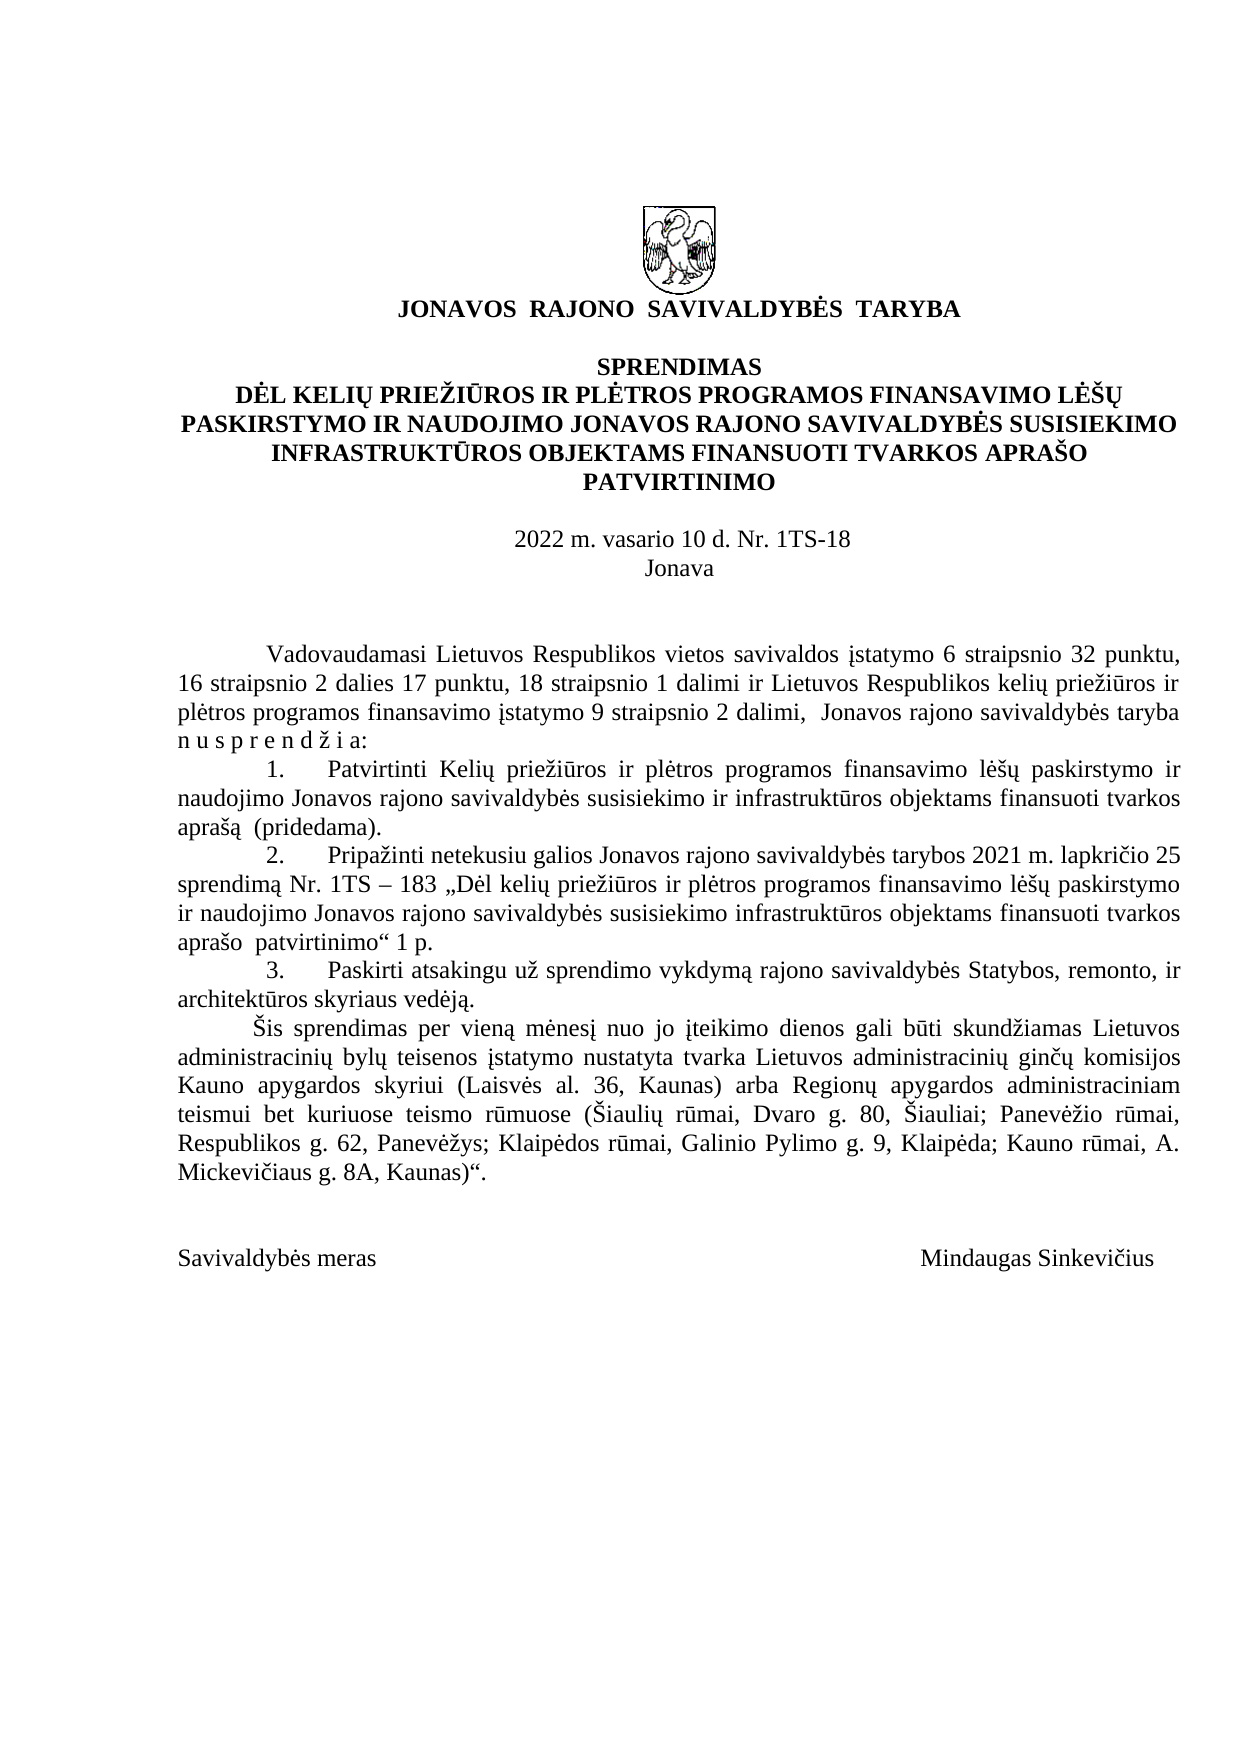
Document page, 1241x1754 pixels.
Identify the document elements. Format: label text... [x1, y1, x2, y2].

text 2. Pripažinti netekusiu galios Jonavos rajono savivaldybės tarybos 2021 m. lapkričio 25 sprendimą Nr. 1TS – 183 „Dėl kelių priežiūros ir plėtros programos finansavimo lėšų paskirstymo ir naudojimo Jonavos rajono savivaldybės susisiekimo infrastruktūros objektams finansuoti tvarkos aprašo patvirtinimo“ 1 p. [177, 840, 1181, 955]
text DĖL KELIŲ PRIEŽIŪROS IR PLĖTROS PROGRAMOS FINANSAVIMO LĖŠŲ PASKIRSTYMO IR NAUDOJIMO JONAVOS RAJONO SAVIVALDYBĖS SUSISIEKIMO INFRASTRUKTŪROS OBJEKTAMS FINANSUOTI TVARKOS APRAŠO PATVIRTINIMO [177, 380, 1181, 495]
text SPRENDIMAS [177, 352, 1181, 380]
text Šis sprendimas per vieną mėnesį nuo jo įteikimo dienos gali būti skundžiamas Lietuvos administracinių bylų teisenos įstatymo nustatyta tvarka Lietuvos administracinių ginčų komisijos Kauno apygardos skyriui (Laisvės al. 36, Kaunas) arba Regionų apygardos administraciniam teismui bet kuriuose teismo rūmuose (Šiaulių rūmai, Dvaro g. 80, Šiauliai; Panevėžio rūmai, Respublikos g. 62, Panevėžys; Klaipėdos rūmai, Galinio Pylimo g. 9, Klaipėda; Kauno rūmai, A. Mickevičiaus g. 8A, Kaunas)“. [177, 1013, 1181, 1185]
text 3. Paskirti atsakingu už sprendimo vykdymą rajono savivaldybės Statybos, remonto, ir architektūros skyriaus vedėją. [177, 955, 1181, 1013]
text Vadovaudamasi Lietuvos Respublikos vietos savivaldos įstatymo 6 straipsnio 32 punktu, 16 straipsnio 2 dalies 17 punktu, 18 straipsnio 1 dalimi ir Lietuvos Respublikos kelių priežiūros ir plėtros programos finansavimo įstatymo 9 straipsnio 2 dalimi, Jonavos rajono savivaldybės taryba n u s p r e n d ž i a: [177, 639, 1181, 754]
text Savivaldybės meras Mindaugas Sinkevičius [177, 1243, 1181, 1272]
text 1. Patvirtinti Kelių priežiūros ir plėtros programos finansavimo lėšų paskirstymo ir naudojimo Jonavos rajono savivaldybės susisiekimo ir infrastruktūros objektams finansuoti tvarkos aprašą (pridedama). [177, 754, 1181, 840]
text JONAVOS RAJONO SAVIVALDYBĖS TARYBA [177, 294, 1181, 323]
text Jonava [177, 553, 1181, 582]
text 2022 m. vasario 10 d. Nr. 1TS-18 [177, 524, 1181, 553]
